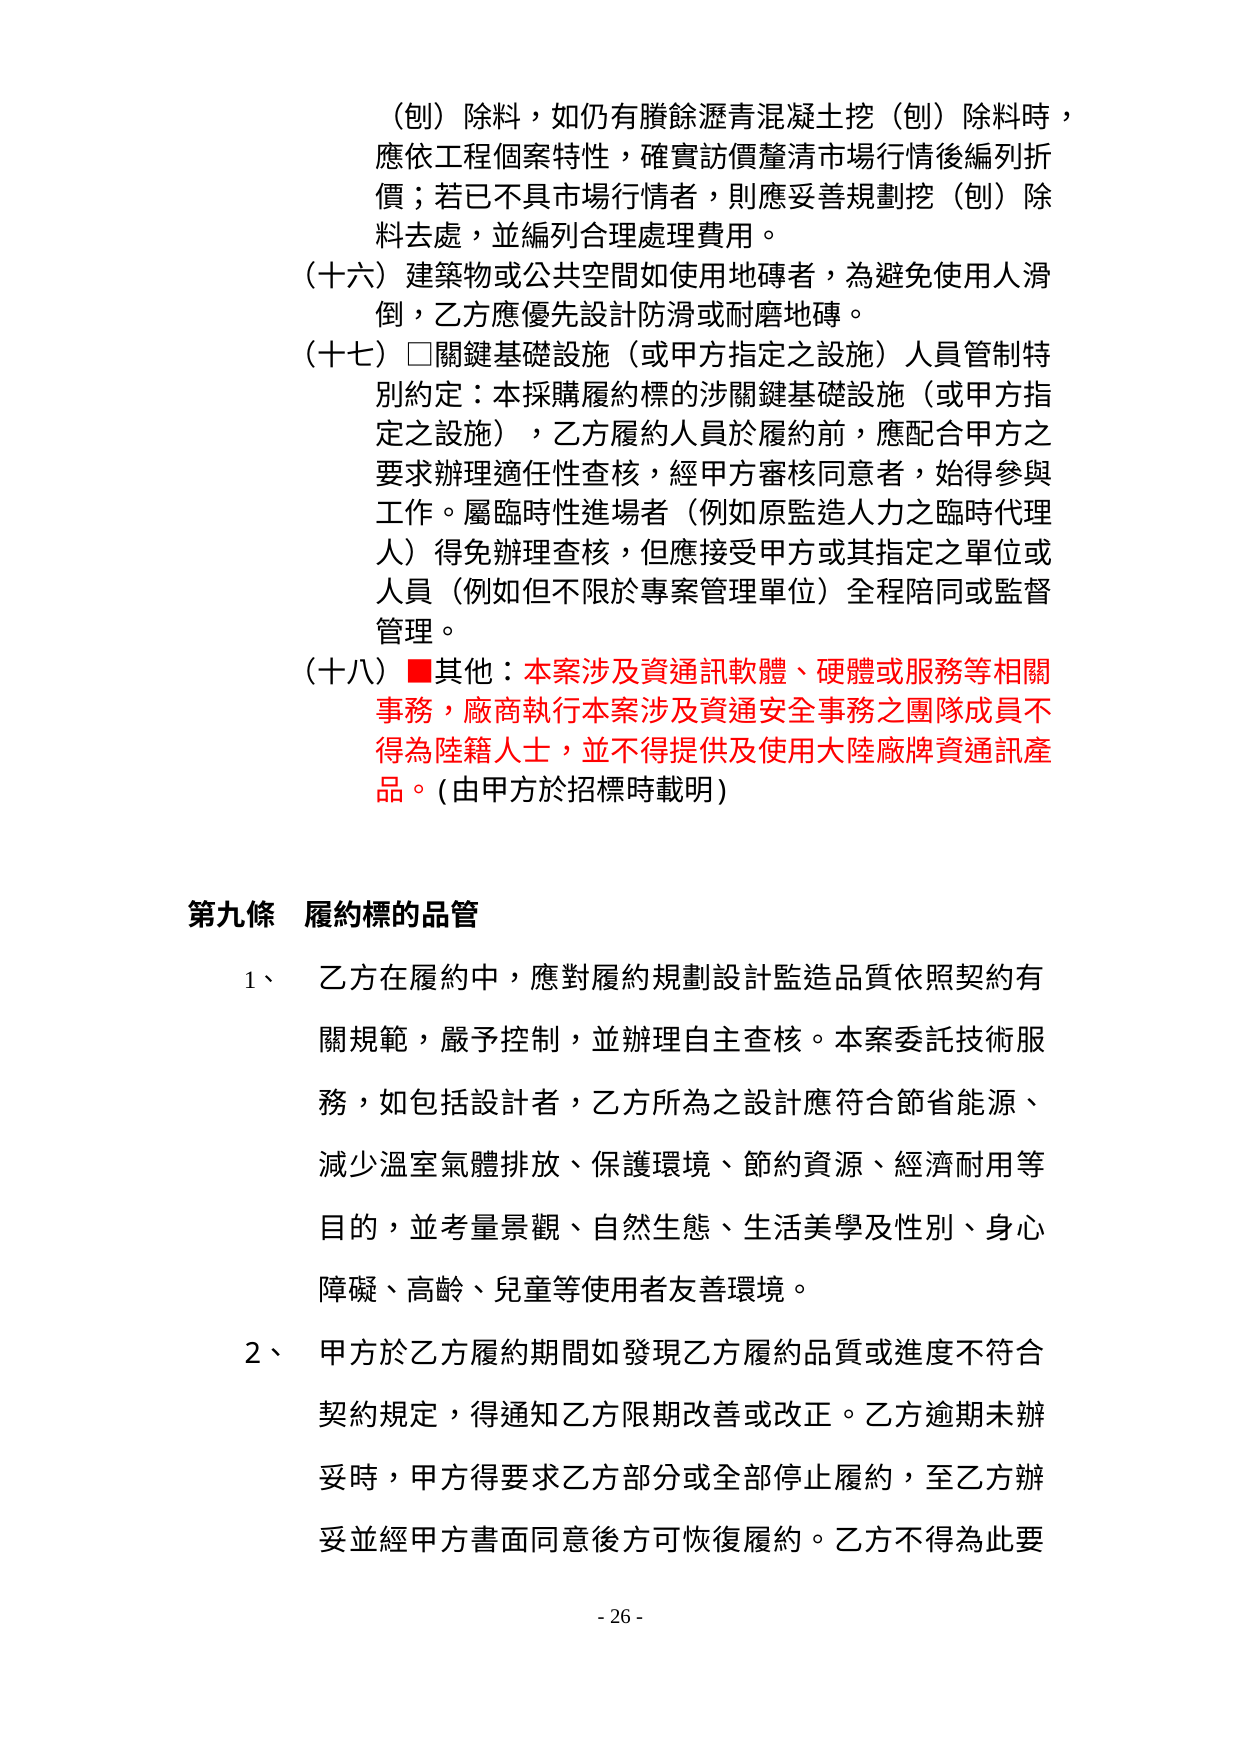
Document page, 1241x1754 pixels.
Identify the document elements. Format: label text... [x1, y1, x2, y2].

list 甲方於乙方履約期間如發現乙方履約品質或進度不符合契約規定，得通知乙方限期改善或改正。乙方逾期未辦妥時，甲方得要求乙方部分或全部停止履約，至乙方辦妥並經甲方書面同意後方可恢復履約。乙方不得為此要 [244, 1309, 1047, 1559]
text （十五）為落實瀝青混凝土挖(刨)除料再利用，乙方於辦理工程規劃設計時，應儘量以「刨用平衡」為原則（本工程或跨工程使用），以減少賸餘瀝青混凝土挖（刨）除料，如仍有賸餘瀝青混凝土挖（刨）除料時，應依工程個案特性，確實訪價釐清市場行情後編列折價；若已不具市場行情者，則應妥善規劃挖（刨）除料去處，並編列合理處理費用。 [287, 96, 1053, 254]
text 第九條 履約標的品管 [187, 871, 1053, 934]
text （十七）□關鍵基礎設施（或甲方指定之設施）人員管制特別約定：本採購履約標的涉關鍵基礎設施（或甲方指定之設施），乙方履約人員於履約前，應配合甲方之要求辦理適任性查核，經甲方審核同意者，始得參與工作。屬臨時性進場者（例如原監造人力之臨時代理人）得免辦理查核，但應接受甲方或其指定之單位或人員（例如但不限於專案管理單位）全程陪同或監督管理。 [287, 334, 1053, 650]
text （十八）■其他：本案涉及資通訊軟體、硬體或服務等相關事務，廠商執行本案涉及資通安全事務之團隊成員不得為陸籍人士，並不得提供及使用大陸廠牌資通訊產品。(由甲方於招標時載明) [287, 650, 1053, 809]
text （十六）建築物或公共空間如使用地磚者，為避免使用人滑倒，乙方應優先設計防滑或耐磨地磚。 [287, 254, 1053, 334]
list 乙方在履約中，應對履約規劃設計監造品質依照契約有關規範，嚴予控制，並辦理自主查核。本案委託技術服務，如包括設計者，乙方所為之設計應符合節省能源、減少溫室氣體排放、保護環境、節約資源、經濟耐用等目的，並考量景觀、自然生態、生活美學及性別、身心障礙、高齡、兒童等使用者友善環境。 [244, 934, 1047, 1309]
